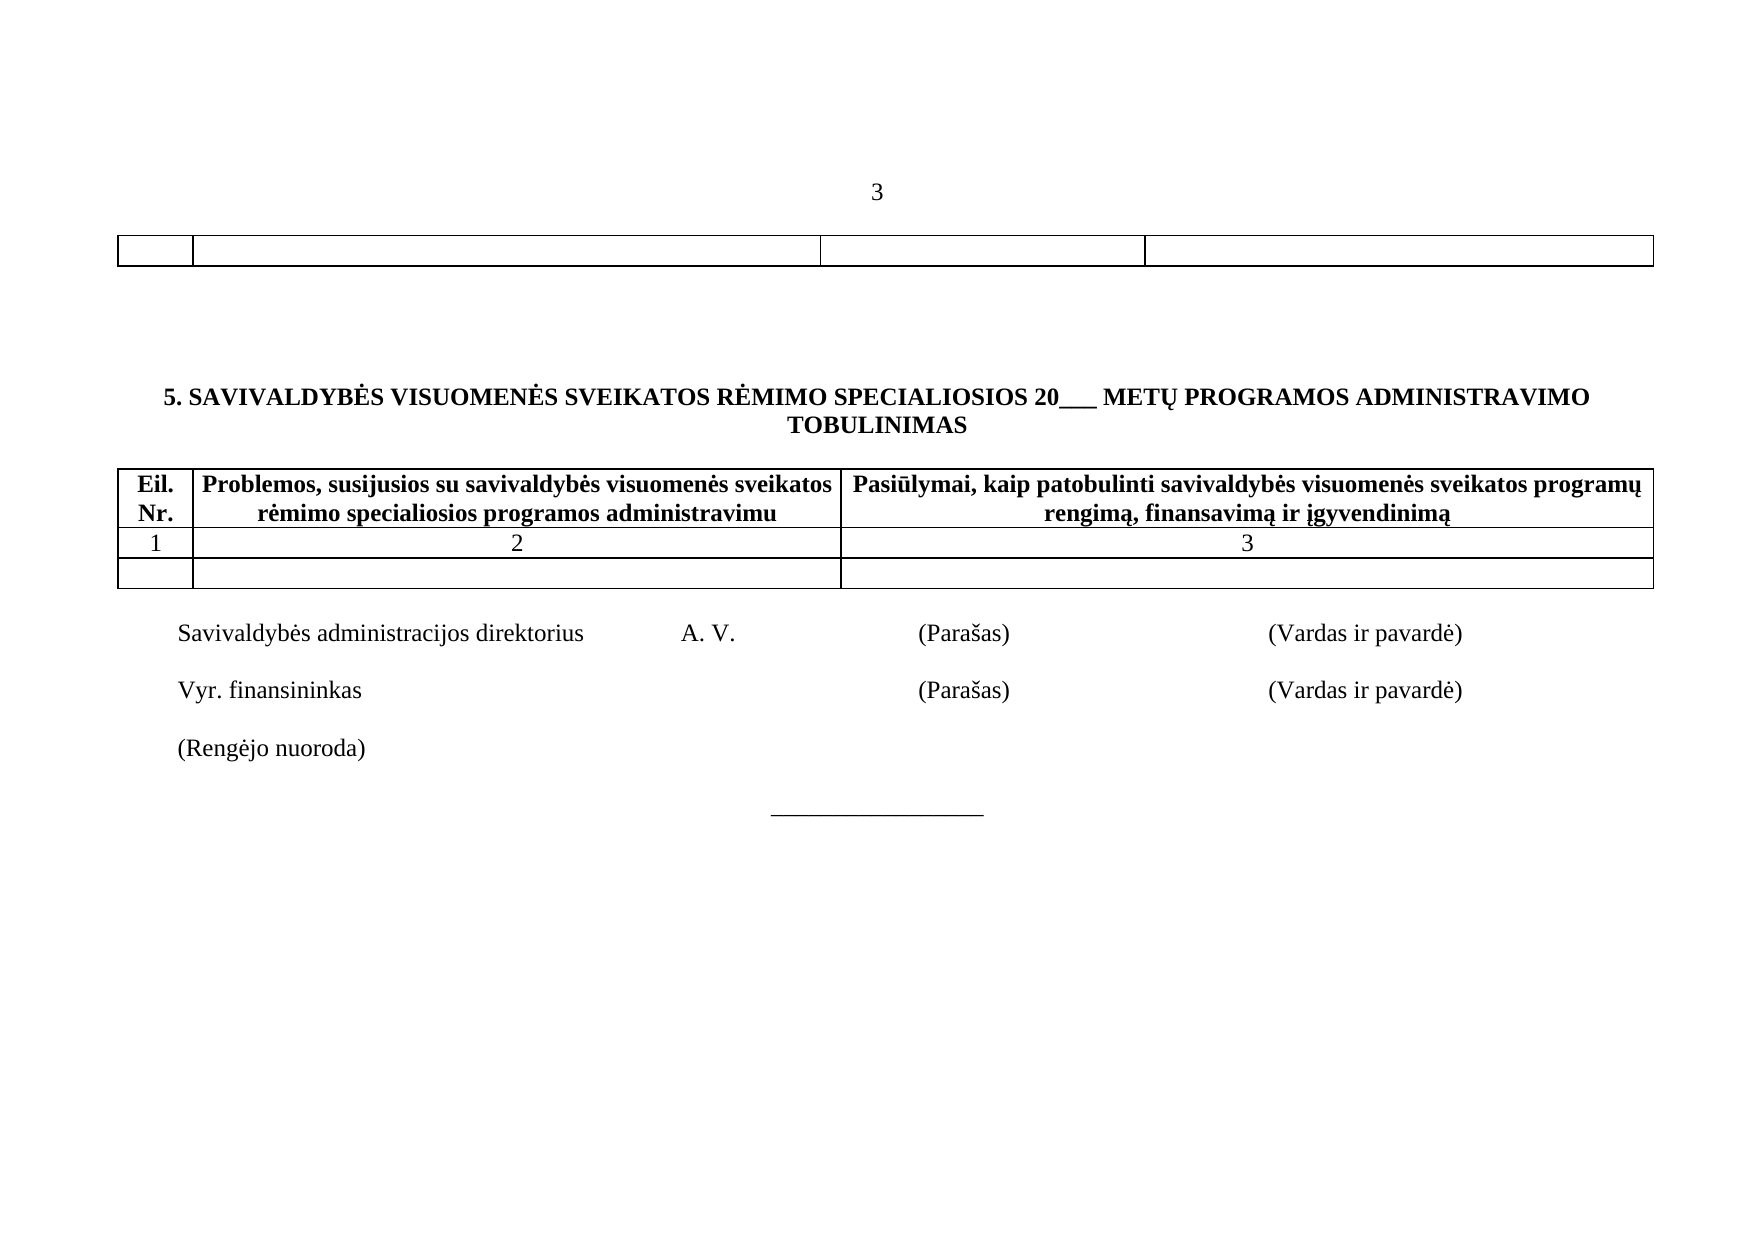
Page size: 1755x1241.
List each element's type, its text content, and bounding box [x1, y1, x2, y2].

table_cell 2 [194, 528, 840, 557]
table_cell 3 [842, 528, 1653, 557]
table_header Problemos, susijusios su savivaldybės visuomenės sveikatos rėmimo specialiosios programos administravimu [194, 470, 840, 527]
text Vyr. finansininkas (Parašas) (Vardas ir pavardė) [118, 675, 1636, 704]
table_cell [821, 236, 1144, 265]
table_cell [194, 236, 820, 265]
table_cell 1 [119, 528, 192, 557]
table_cell [1146, 236, 1653, 265]
text Savivaldybės administracijos direktorius A. V. (Parašas) (Vardas ir pavardė) [118, 618, 1636, 647]
text _________________ [118, 790, 1636, 819]
table_cell [842, 559, 1653, 587]
table_cell [119, 559, 192, 587]
text (Rengėjo nuoroda) [118, 733, 1636, 762]
table_cell [194, 559, 840, 587]
table_header Pasiūlymai, kaip patobulinti savivaldybės visuomenės sveikatos programų rengimą, finansavimą ir įgyvendinimą [842, 470, 1653, 527]
text 5. SAVIVALDYBĖS VISUOMENĖS SVEIKATOS RĖMIMO SPECIALIOSIOS 20___ METŲ PROGRAMOS ADMINISTRAVIMO TOBULINIMAS [118, 382, 1636, 439]
table_header Eil. Nr. [119, 470, 192, 527]
table_cell [119, 236, 192, 265]
